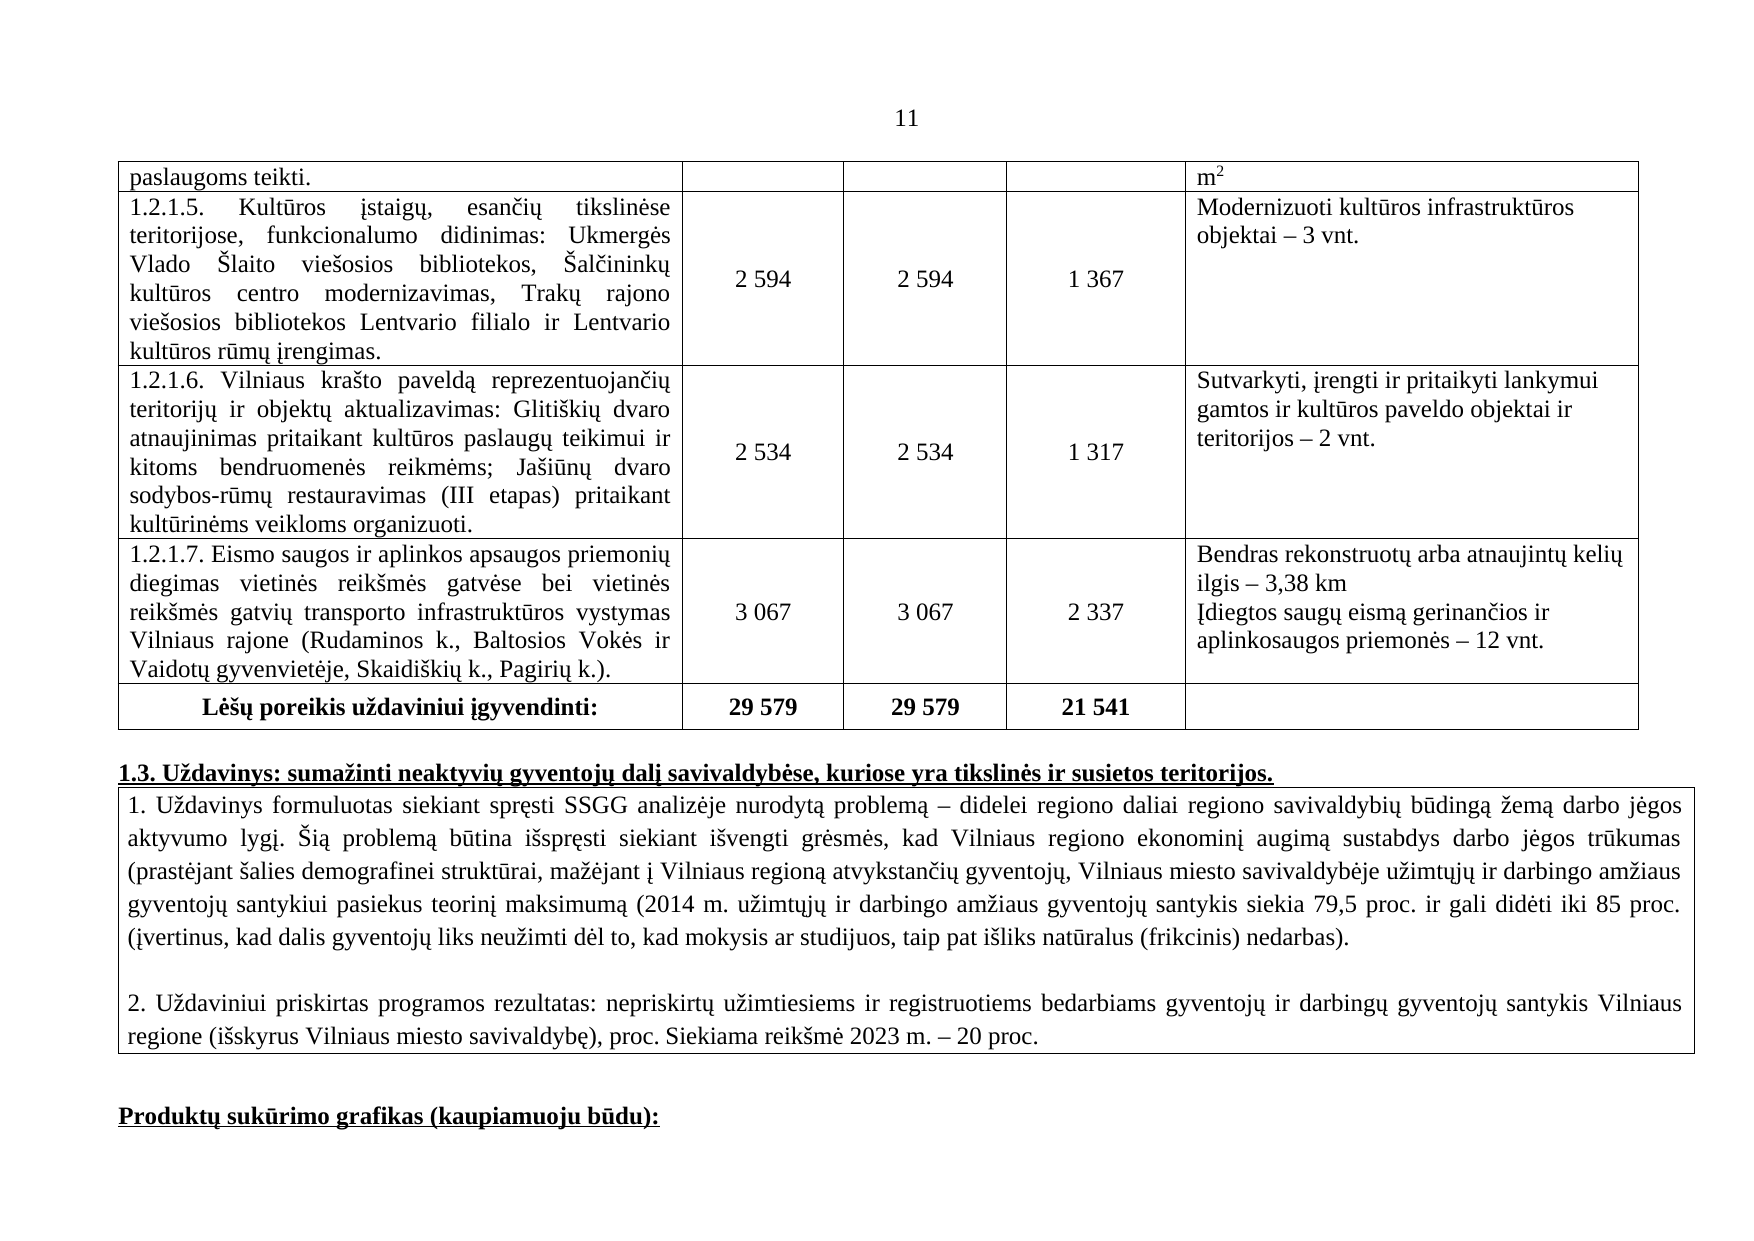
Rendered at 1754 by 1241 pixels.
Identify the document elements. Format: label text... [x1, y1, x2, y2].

table_cell 1.2.1.7. Eismo saugos ir aplinkos apsaugos priemonių diegimas vietinės reikšmės gatvėse bei vietinės reikšmės gatvių transporto infrastruktūros vystymas Vilniaus rajone (Rudaminos k., Baltosios Vokės ir Vaidotų gyvenvietėje, Skaidiškių k., Pagirių k.). [119, 539, 682, 683]
table_cell 2 337 [1007, 539, 1185, 683]
table_cell 29 579 [683, 684, 843, 729]
table_cell m2 [1186, 162, 1638, 191]
table_cell Bendras rekonstruotų arba atnaujintų kelių ilgis – 3,38 km Įdiegtos saugų eismą gerinančios ir aplinkosaugos priemonės – 12 vnt. [1186, 539, 1638, 683]
table_cell 1 367 [1007, 192, 1185, 364]
table_cell Modernizuoti kultūros infrastruktūros objektai – 3 vnt. [1186, 192, 1638, 364]
table_cell [844, 162, 1006, 191]
table_cell Sutvarkyti, įrengti ir pritaikyti lankymui gamtos ir kultūros paveldo objektai ir teritorijos – 2 vnt. [1186, 366, 1638, 538]
table_cell 29 579 [844, 684, 1006, 729]
table_cell [1186, 684, 1638, 729]
text 2. Uždaviniui priskirtas programos rezultatas: nepriskirtų užimtiesiems ir registruotiems bedarbiams gyventojų ir darbingų gyventojų santykis Vilniaus regione (išskyrus Vilniaus miesto savivaldybę), proc. Siekiama reikšmė 2023 m. – 20 proc. [119, 985, 1694, 1053]
text 1. Uždavinys formuluotas siekiant spręsti SSGG analizėje nurodytą problemą – didelei regiono daliai regiono savivaldybių būdingą žemą darbo jėgos aktyvumo lygį. Šią problemą būtina išspręsti siekiant išvengti grėsmės, kad Vilniaus regiono ekonominį augimą sustabdys darbo jėgos trūkumas (prastėjant šalies demografinei struktūrai, mažėjant į Vilniaus regioną atvykstančių gyventojų, Vilniaus miesto savivaldybėje užimtųjų ir darbingo amžiaus gyventojų santykiui pasiekus teorinį maksimumą (2014 m. užimtųjų ir darbingo amžiaus gyventojų santykis siekia 79,5 proc. ir gali didėti iki 85 proc. (įvertinus, kad dalis gyventojų liks neužimti dėl to, kad mokysis ar studijuos, taip pat išliks natūralus (frikcinis) nedarbas). [119, 788, 1694, 951]
table_cell 2 534 [683, 366, 843, 538]
table_cell 3 067 [844, 539, 1006, 683]
table_cell 2 594 [844, 192, 1006, 364]
table_cell 1 317 [1007, 366, 1185, 538]
text Produktų sukūrimo grafikas (kaupiamuoju būdu): [118, 1101, 1695, 1130]
table_cell 2 534 [844, 366, 1006, 538]
table_cell 1.2.1.5. Kultūros įstaigų, esančių tikslinėse teritorijose, funkcionalumo didinimas: Ukmergės Vlado Šlaito viešosios bibliotekos, Šalčininkų kultūros centro modernizavimas, Trakų rajono viešosios bibliotekos Lentvario filialo ir Lentvario kultūros rūmų įrengimas. [119, 192, 682, 364]
table_cell 2 594 [683, 192, 843, 364]
table_cell 3 067 [683, 539, 843, 683]
table_cell [683, 162, 843, 191]
table_cell 21 541 [1007, 684, 1185, 729]
text 1.3. Uždavinys: sumažinti neaktyvių gyventojų dalį savivaldybėse, kuriose yra tikslinės ir susietos teritorijos. [118, 758, 1695, 787]
table_cell 1.2.1.6. Vilniaus krašto paveldą reprezentuojančių teritorijų ir objektų aktualizavimas: Glitiškių dvaro atnaujinimas pritaikant kultūros paslaugų teikimui ir kitoms bendruomenės reikmėms; Jašiūnų dvaro sodybos-rūmų restauravimas (III etapas) pritaikant kultūrinėms veikloms organizuoti. [119, 366, 682, 538]
table_cell [1007, 162, 1185, 191]
table_cell paslaugoms teikti. [119, 162, 682, 191]
table_cell Lėšų poreikis uždaviniui įgyvendinti: [119, 684, 682, 729]
